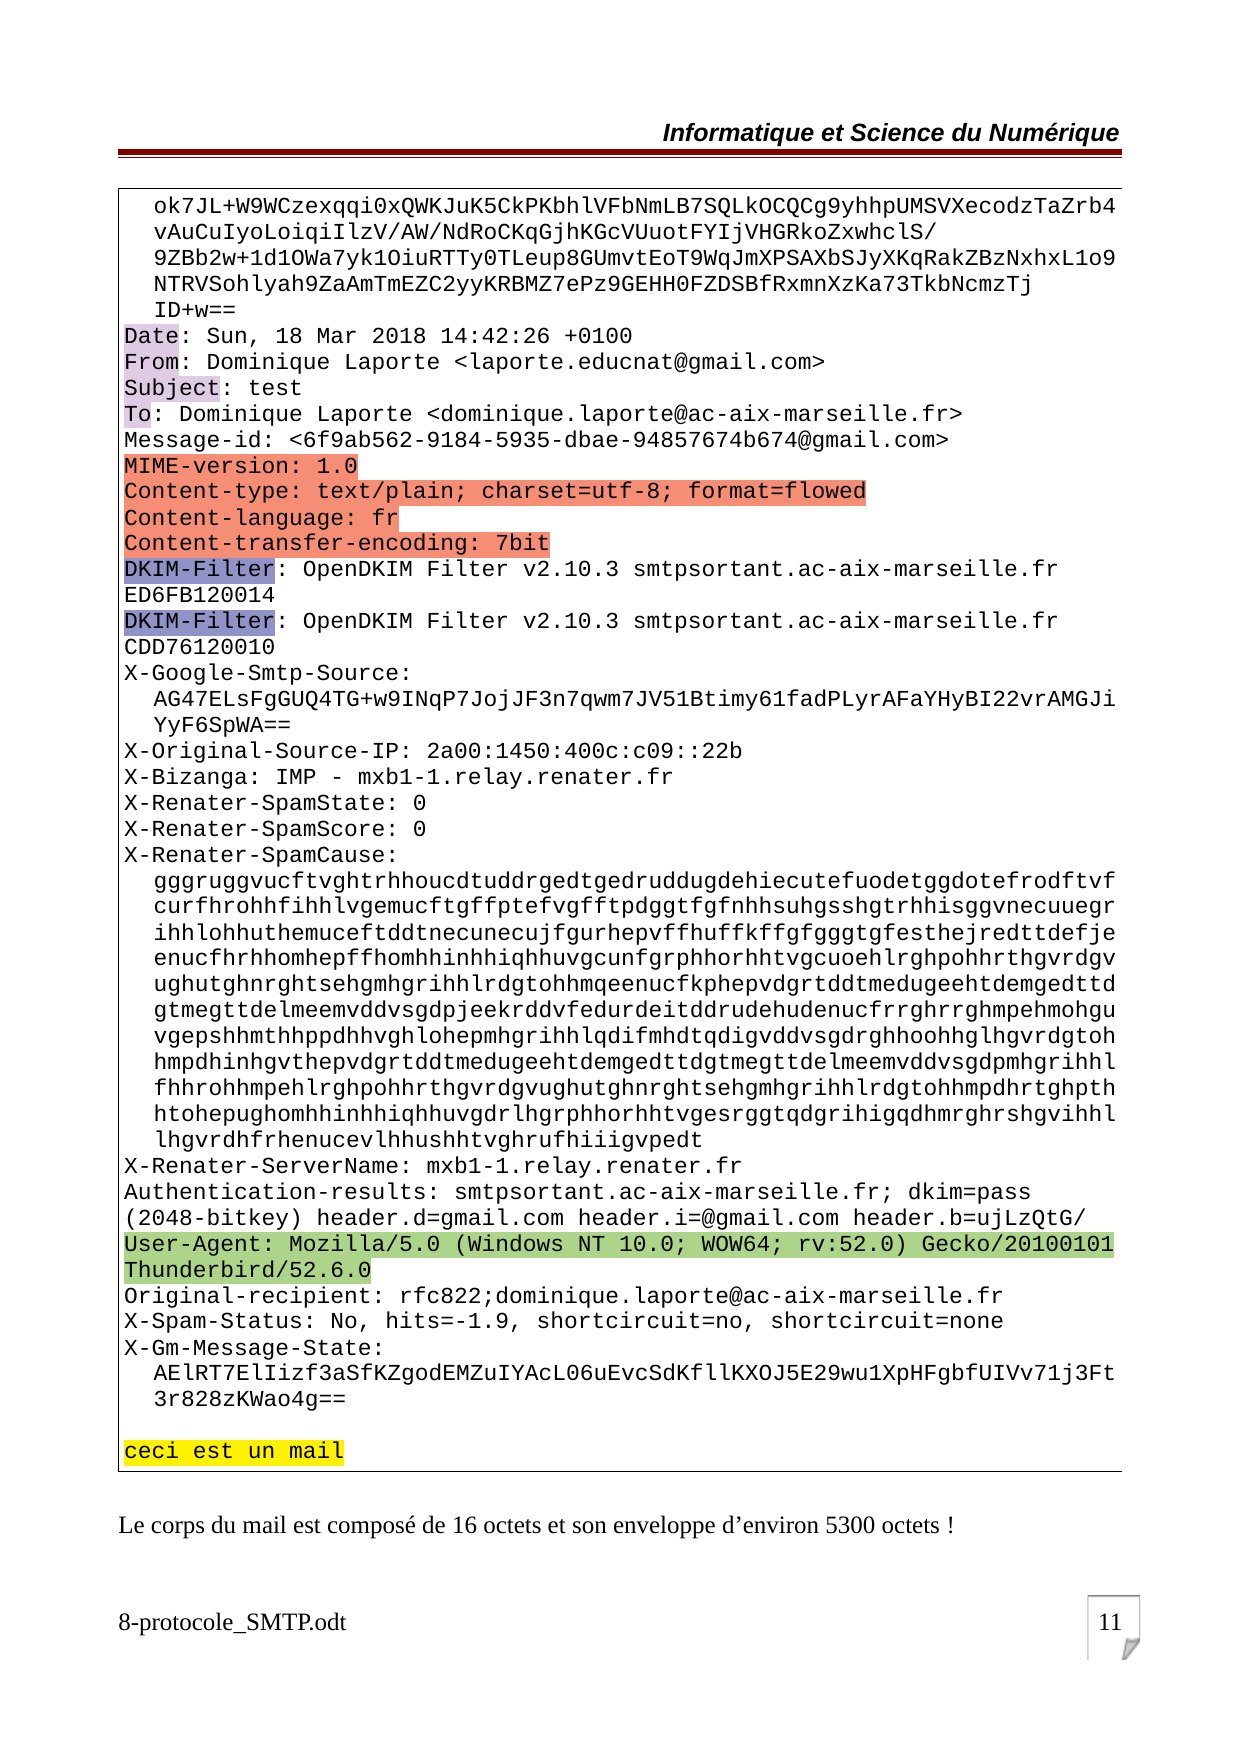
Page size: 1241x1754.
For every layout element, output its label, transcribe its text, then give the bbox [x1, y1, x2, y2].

table_header ok7JL+W9WCzexqqi0xQWKJuK5CkPKbhlVFbNmLB7SQLkOCQCg9yhhpUMSVXecodzTaZrb4vAuCuIyoLoiqiIlzV/AW/NdRoCKqGjhKGcVUuotFYIjVHGRkoZxwhclS/9ZBb2w+1d1OWa7yk1OiuRTTy0TLeup8GUmvtEoT9WqJmXPSAXbSJyXKqRakZBzNxhxL1o9NTRVSohlyah9ZaAmTmEZC2yyKRBMZ7ePz9GEHH0FZDSBfRxmnXzKa73TkbNcmzTj ID+w== Date: Sun, 18 Mar 2018 14:42:26 +0100 From: Dominique Laporte <laporte.educnat@gmail.com> Subject: test To: Dominique Laporte <dominique.laporte@ac-aix-marseille.fr> Message-id: <6f9ab562-9184-5935-dbae-94857674b674@gmail.com> MIME-version: 1.0 Content-type: text/plain; charset=utf-8; format=flowed Content-language: fr Content-transfer-encoding: 7bit DKIM-Filter: OpenDKIM Filter v2.10.3 smtpsortant.ac-aix-marseille.fr ED6FB120014 DKIM-Filter: OpenDKIM Filter v2.10.3 smtpsortant.ac-aix-marseille.fr CDD76120010 X-Google-Smtp-Source: AG47ELsFgGUQ4TG+w9INqP7JojJF3n7qwm7JV51Btimy61fadPLyrAFaYHyBI22vrAMGJiYyF6SpWA== X-Original-Source-IP: 2a00:1450:400c:c09::22b X-Bizanga: IMP - mxb1-1.relay.renater.fr X-Renater-SpamState: 0 X-Renater-SpamScore: 0 X-Renater-SpamCause: gggruggvucftvghtrhhoucdtuddrgedtgedruddugdehiecutefuodetggdotefrodftvfcurfhrohhfihhlvgemucftgffptefvgfftpdggtfgfnhhsuhgsshgtrhhisggvnecuuegrihhlohhuthemuceftddtnecunecujfgurhepvffhuffkffgfgggtgfesthejredttdefjeenucfhrhhomhepffhomhhinhhiqhhuvgcunfgrphhorhhtvgcuoehlrghpohhrthgvrdgvughutghnrghtsehgmhgrihhlrdgtohhmqeenucfkphepvdgrtddtmedugeehtdemgedttdgtmegttdelmeemvddvsgdpjeekrddvfedurdeitddrudehudenucfrrghrrghmpehmohguvgepshhmthhppdhhvghlohepmhgrihhlqdifmhdtqdigvddvsgdrghhoohhglhgvrdgtohhmpdhinhgvthepvdgrtddtmedugeehtdemgedttdgtmegttdelmeemvddvsgdpmhgrihhlfhhrohhmpehlrghpohhrthgvrdgvughutghnrghtsehgmhgrihhlrdgtohhmpdhrtghpthhtohepughomhhinhhiqhhuvgdrlhgrphhorhhtvgesrggtqdgrihigqdhmrghrshgvihhllhgvrdhfrhenucevlhhushhtvghrufhiiigvpedt X-Renater-ServerName: mxb1-1.relay.renater.fr Authentication-results: smtpsortant.ac-aix-marseille.fr; dkim=pass (2048-bitkey) header.d=gmail.com header.i=@gmail.com header.b=ujLzQtG/ User-Agent: Mozilla/5.0 (Windows NT 10.0; WOW64; rv:52.0) Gecko/20100101 Thunderbird/52.6.0 Original-recipient: rfc822;dominique.laporte@ac-aix-marseille.fr X-Spam-Status: No, hits=-1.9, shortcircuit=no, shortcircuit=none X-Gm-Message-State: AElRT7ElIizf3aSfKZgodEMZuIYAcL06uEvcSdKfllKXOJ5E29wu1XpHFgbfUIVv71j3Ft3r828zKWao4g== ceci est un mail [119, 189, 1122, 1471]
text Le corps du mail est composé de 16 octets et son enveloppe d’environ 5300 octets ! [118, 1510, 1122, 1539]
